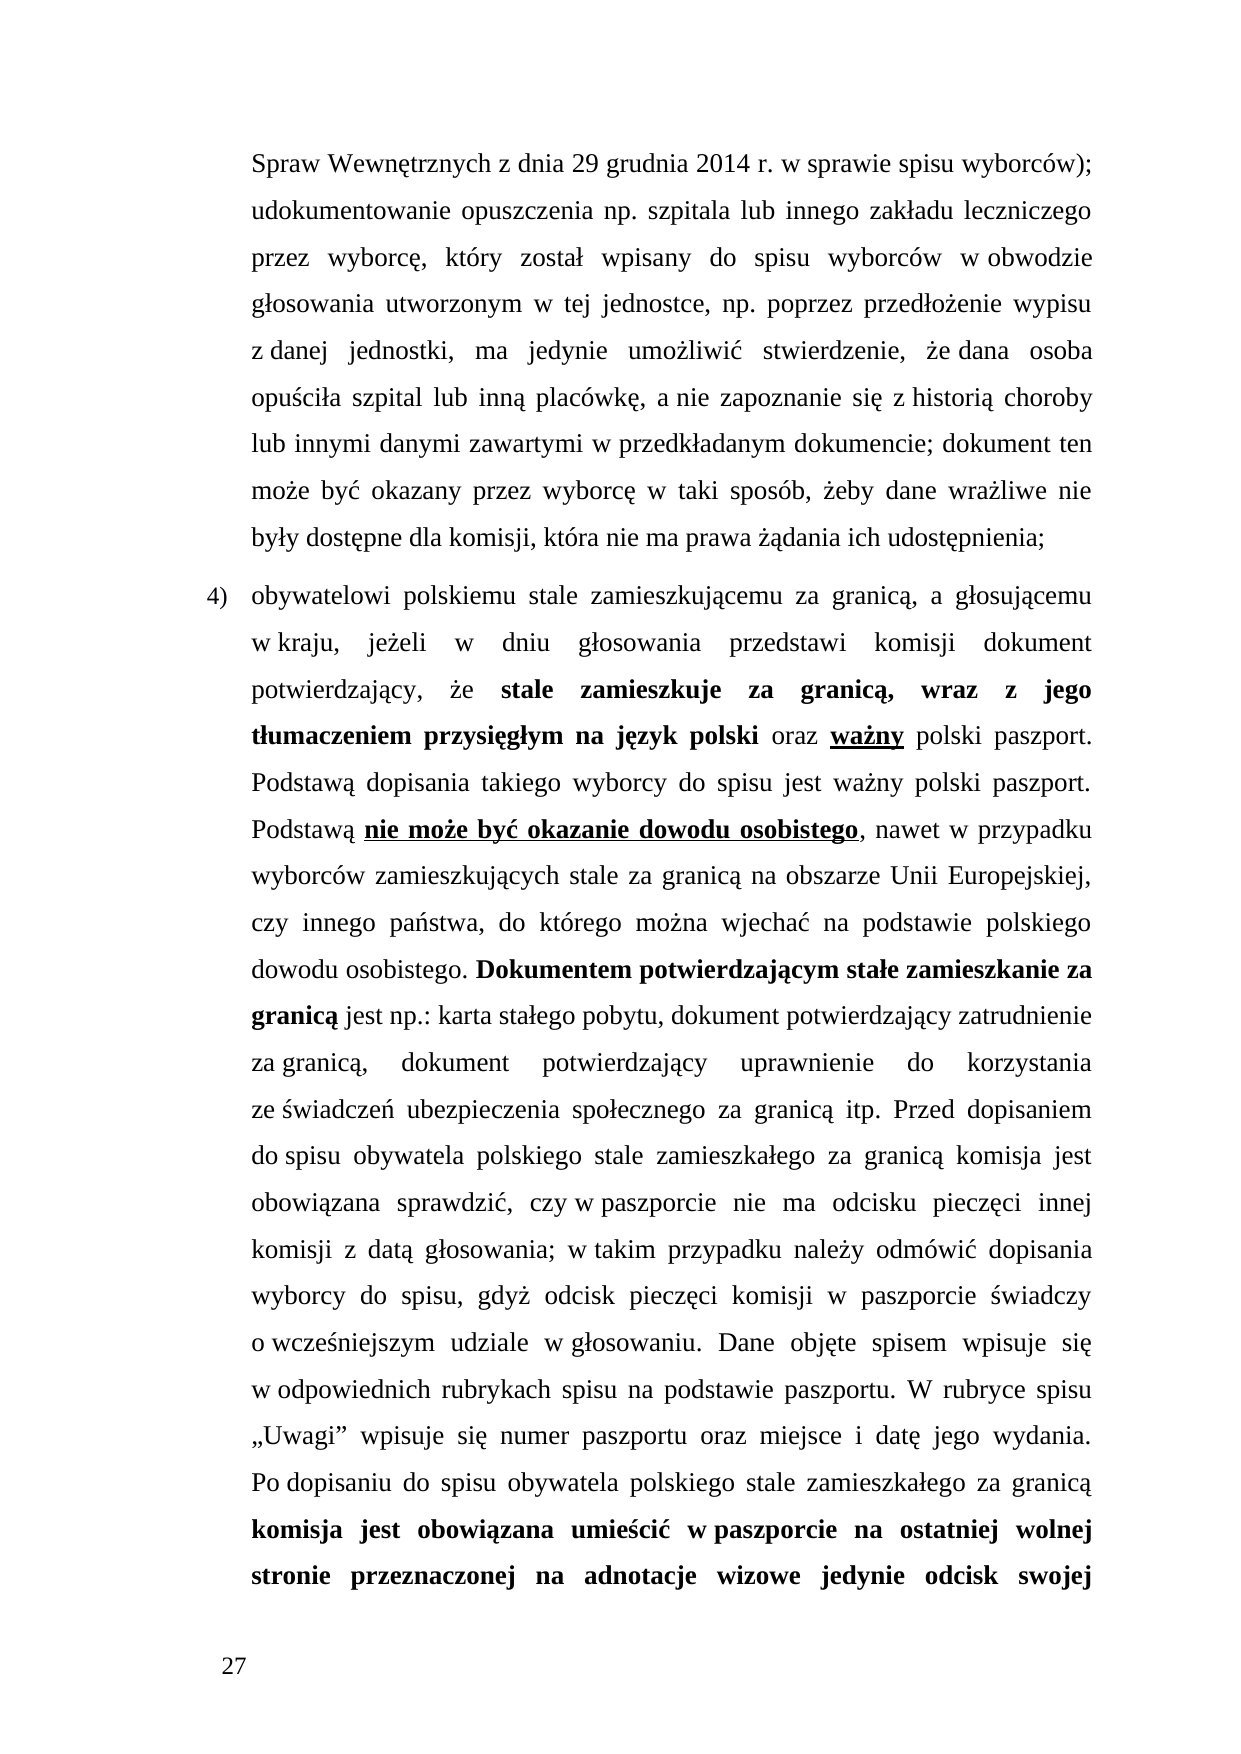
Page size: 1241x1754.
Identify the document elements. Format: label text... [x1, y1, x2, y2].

list obywatelowi polskiemu stale zamieszkującemu za granicą, a głosującemu w kraju, jeżeli w dniu głosowania przedstawi komisji dokument potwierdzający, że stale zamieszkuje za granicą, wraz z jego tłumaczeniem przysięgłym na język polski oraz ważny polski paszport. Podstawą dopisania takiego wyborcy do spisu jest ważny polski paszport. Podstawą nie może być okazanie dowodu osobistego, nawet w przypadku wyborców zamieszkujących stale za granicą na obszarze Unii Europejskiej, czy innego państwa, do którego można wjechać na podstawie polskiego dowodu osobistego. Dokumentem potwierdzającym stałe zamieszkanie za granicą jest np.: karta stałego pobytu, dokument potwierdzający zatrudnienie za granicą, dokument potwierdzający uprawnienie do korzystania ze świadczeń ubezpieczenia społecznego za granicą itp. Przed dopisaniem do spisu obywatela polskiego stale zamieszkałego za granicą komisja jest obowiązana sprawdzić, czy w paszporcie nie ma odcisku pieczęci innej komisji z datą głosowania; w takim przypadku należy odmówić dopisania wyborcy do spisu, gdyż odcisk pieczęci komisji w paszporcie świadczy o wcześniejszym udziale w głosowaniu. Dane objęte spisem wpisuje się w odpowiednich rubrykach spisu na podstawie paszportu. W rubryce spisu „Uwagi” wpisuje się numer paszportu oraz miejsce i datę jego wydania. Po dopisaniu do spisu obywatela polskiego stale zamieszkałego za granicą komisja jest obowiązana umieścić w paszporcie na ostatniej wolnej stronie przeznaczonej na adnotacje wizowe jedynie odcisk swojej [207, 579, 1093, 1591]
list Spraw Wewnętrznych z dnia 29 grudnia 2014 r. w sprawie spisu wyborców); udokumentowanie opuszczenia np. szpitala lub innego zakładu leczniczego przez wyborcę, który został wpisany do spisu wyborców w obwodzie głosowania utworzonym w tej jednostce, np. poprzez przedłożenie wypisu z danej jednostki, ma jedynie umożliwić stwierdzenie, że dana osoba opuściła szpital lub inną placówkę, a nie zapoznanie się z historią choroby lub innymi danymi zawartymi w przedkładanym dokumencie; dokument ten może być okazany przez wyborcę w taki sposób, żeby dane wrażliwe nie były dostępne dla komisji, która nie ma prawa żądania ich udostępnienia; [207, 148, 1093, 552]
